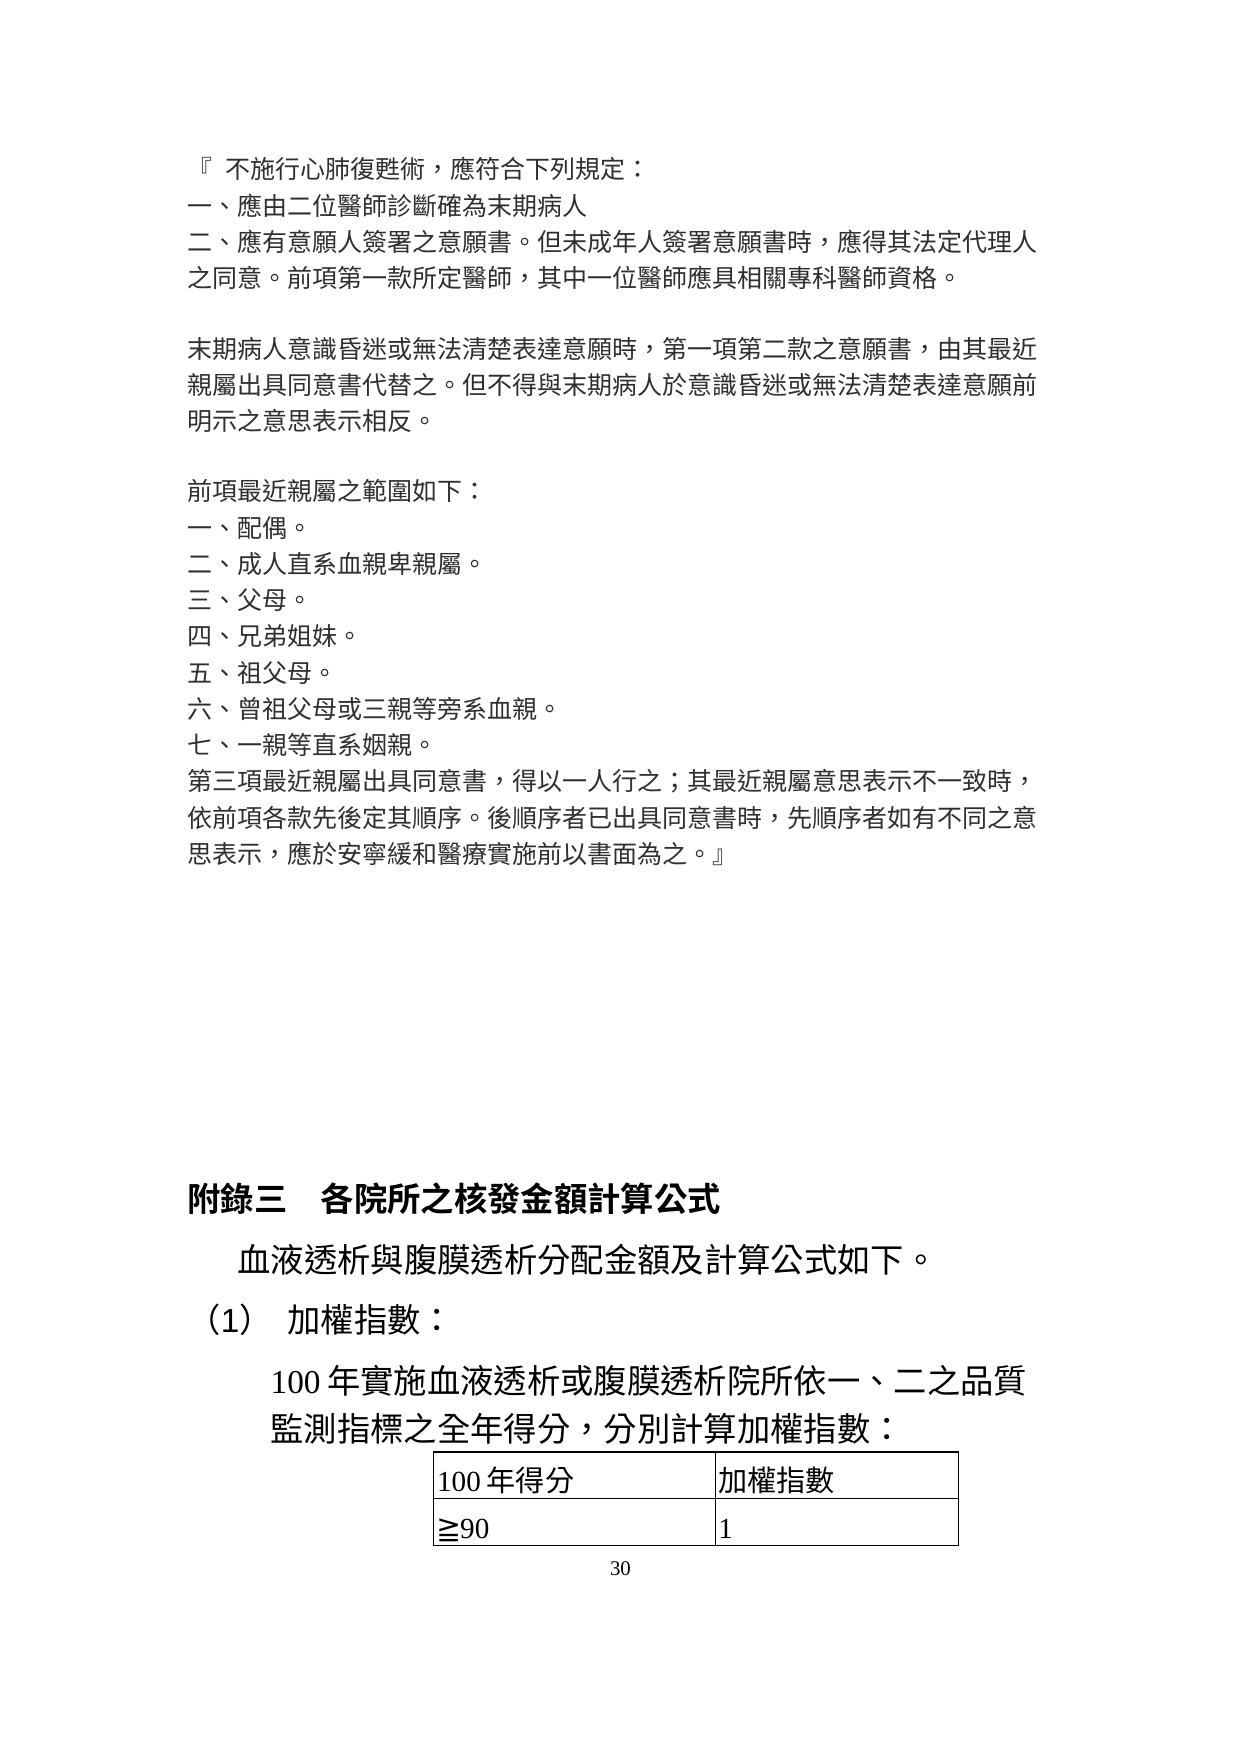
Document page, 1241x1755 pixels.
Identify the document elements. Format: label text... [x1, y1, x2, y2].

text 附錄三 各院所之核發金額計算公式 [187, 1173, 1053, 1221]
table_header 加權指數 [716, 1453, 958, 1498]
text 100年實施血液透析或腹膜透析院所依一、二之品質監測指標之全年得分，分別計算加權指數： [270, 1355, 1053, 1451]
table_cell ≧90 [434, 1499, 715, 1545]
text 『 不施行心肺復甦術，應符合下列規定： 一、應由二位醫師診斷確為末期病人 二、應有意願人簽署之意願書。但未成年人簽署意願書時，應得其法定代理人之同意。前項第一款所定醫師，其中一位醫師應具相關專科醫師資格。 末期病人意識昏迷或無法清楚表達意願時，第一項第二款之意願書，由其最近親屬出具同意書代替之。但不得與末期病人於意識昏迷或無法清楚表達意願前明示之意思表示相反。 前項最近親屬之範圍如下： 一、配偶。 二、成人直系血親卑親屬。 三、父母。 四、兄弟姐妹。 五、祖父母。 六、曾祖父母或三親等旁系血親。 七、一親等直系姻親。 第三項最近親屬出具同意書，得以一人行之；其最近親屬意思表示不一致時， 依前項各款先後定其順序。後順序者已出具同意書時，先順序者如有不同之意 思表示，應於安寧緩和醫療實施前以書面為之。』 [187, 150, 1053, 871]
text 血液透析與腹膜透析分配金額及計算公式如下。 [187, 1233, 1053, 1282]
list 加權指數： [187, 1294, 1053, 1342]
table_cell 1 [716, 1499, 958, 1545]
table_header 100年得分 [434, 1453, 715, 1498]
